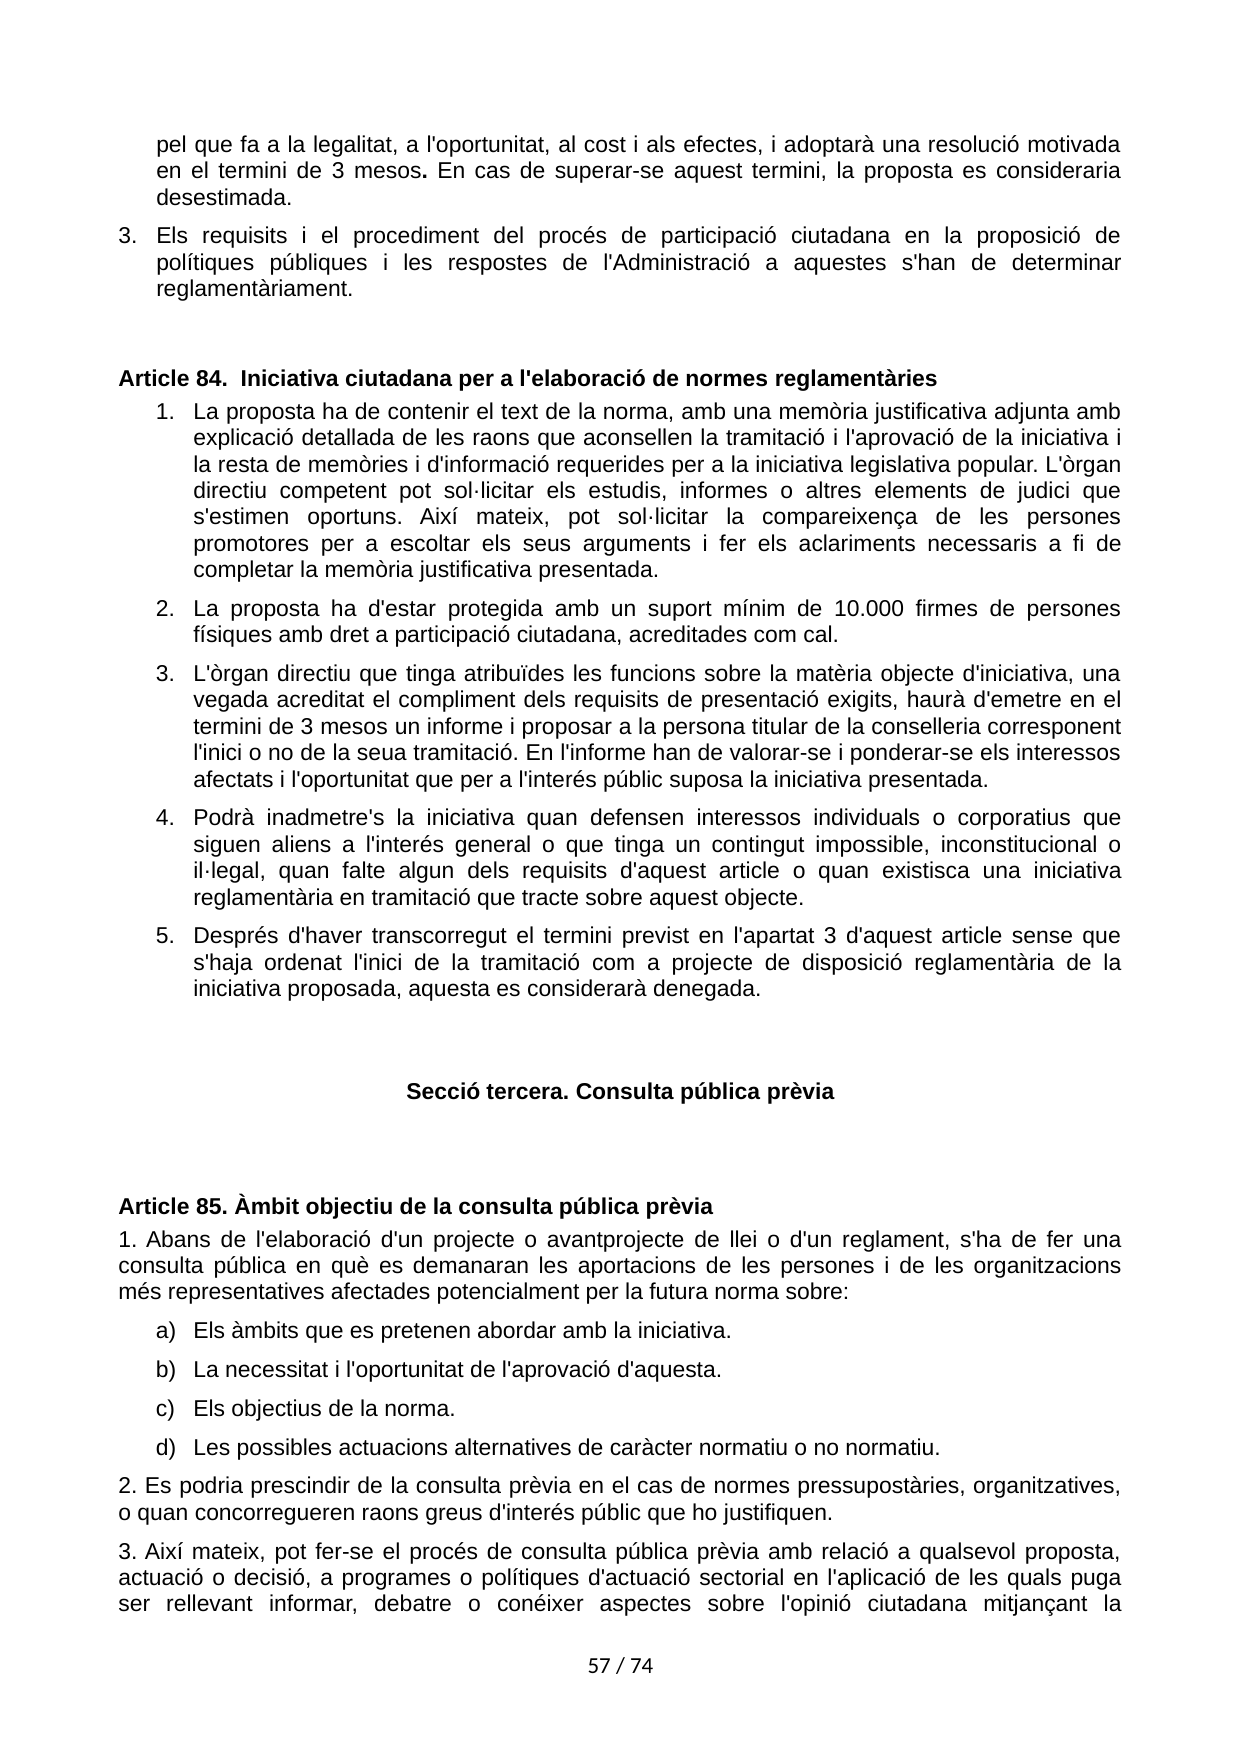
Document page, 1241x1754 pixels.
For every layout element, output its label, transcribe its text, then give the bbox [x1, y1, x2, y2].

list La proposta ha d'estar protegida amb un suport mínim de 10.000 firmes de persones físiques amb dret a participació ciutadana, acreditades com cal. [156, 595, 1122, 648]
list Els objectius de la norma. [156, 1395, 1122, 1421]
list Després d'haver transcorregut el termini previst en l'apartat 3 d'aquest article sense que s'haja ordenat l'inici de la tramitació com a projecte de disposició reglamentària de la iniciativa proposada, aquesta es considerarà denegada. [156, 922, 1122, 1001]
list Els àmbits que es pretenen abordar amb la iniciativa. [156, 1317, 1122, 1343]
list La necessitat i l'oportunitat de l'aprovació d'aquesta. [156, 1356, 1122, 1382]
list Les possibles actuacions alternatives de caràcter normatiu o no normatiu. [156, 1434, 1122, 1460]
list L'òrgan directiu que tinga atribuïdes les funcions sobre la matèria objecte d'iniciativa, una vegada acreditat el compliment dels requisits de presentació exigits, haurà d'emetre en el termini de 3 mesos un informe i proposar a la persona titular de la conselleria corresponent l'inici o no de la seua tramitació. En l'informe han de valorar-se i ponderar-se els interessos afectats i l'oportunitat que per a l'interés públic suposa la iniciativa presentada. [156, 660, 1122, 792]
subtitle Secció tercera. Consulta pública prèvia [118, 1078, 1122, 1104]
text 2. Es podria prescindir de la consulta prèvia en el cas de normes pressupostàries, organitzatives, o quan concorregueren raons greus d'interés públic que ho justifiquen. [118, 1472, 1122, 1525]
text 3. Així mateix, pot fer-se el procés de consulta pública prèvia amb relació a qualsevol proposta, actuació o decisió, a programes o polítiques d'actuació sectorial en l'aplicació de les quals puga ser rellevant informar, debatre o conéixer aspectes sobre l'opinió ciutadana mitjançant la [118, 1538, 1122, 1617]
subtitle Article 85. Àmbit objectiu de la consulta pública prèvia [118, 1193, 1122, 1219]
list Podrà inadmetre's la iniciativa quan defensen interessos individuals o corporatius que siguen aliens a l'interés general o que tinga un contingut impossible, inconstitucional o il·legal, quan falte algun dels requisits d'aquest article o quan existisca una iniciativa reglamentària en tramitació que tracte sobre aquest objecte. [156, 804, 1122, 910]
list La proposta ha de contenir el text de la norma, amb una memòria justificativa adjunta amb explicació detallada de les raons que aconsellen la tramitació i l'aprovació de la iniciativa i la resta de memòries i d'informació requerides per a la iniciativa legislativa popular. L'òrgan directiu competent pot sol·licitar els estudis, informes o altres elements de judici que s'estimen oportuns. Així mateix, pot sol·licitar la compareixença de les persones promotores per a escoltar els seus arguments i fer els aclariments necessaris a fi de completar la memòria justificativa presentada. [156, 398, 1122, 582]
subtitle Article 84. Iniciativa ciutadana per a l'elaboració de normes reglamentàries [118, 365, 1122, 392]
list pel que fa a la legalitat, a l'oportunitat, al cost i als efectes, i adoptarà una resolució motivada en el termini de 3 mesos. En cas de superar-se aquest termini, la proposta es consideraria desestimada. [118, 131, 1122, 210]
list Els requisits i el procediment del procés de participació ciutadana en la proposició de polítiques públiques i les respostes de l'Administració a aquestes s'han de determinar reglamentàriament. [118, 222, 1122, 301]
text 1. Abans de l'elaboració d'un projecte o avantprojecte de llei o d'un reglament, s'ha de fer una consulta pública en què es demanaran les aportacions de les persones i de les organitzacions més representatives afectades potencialment per la futura norma sobre: [118, 1226, 1122, 1304]
